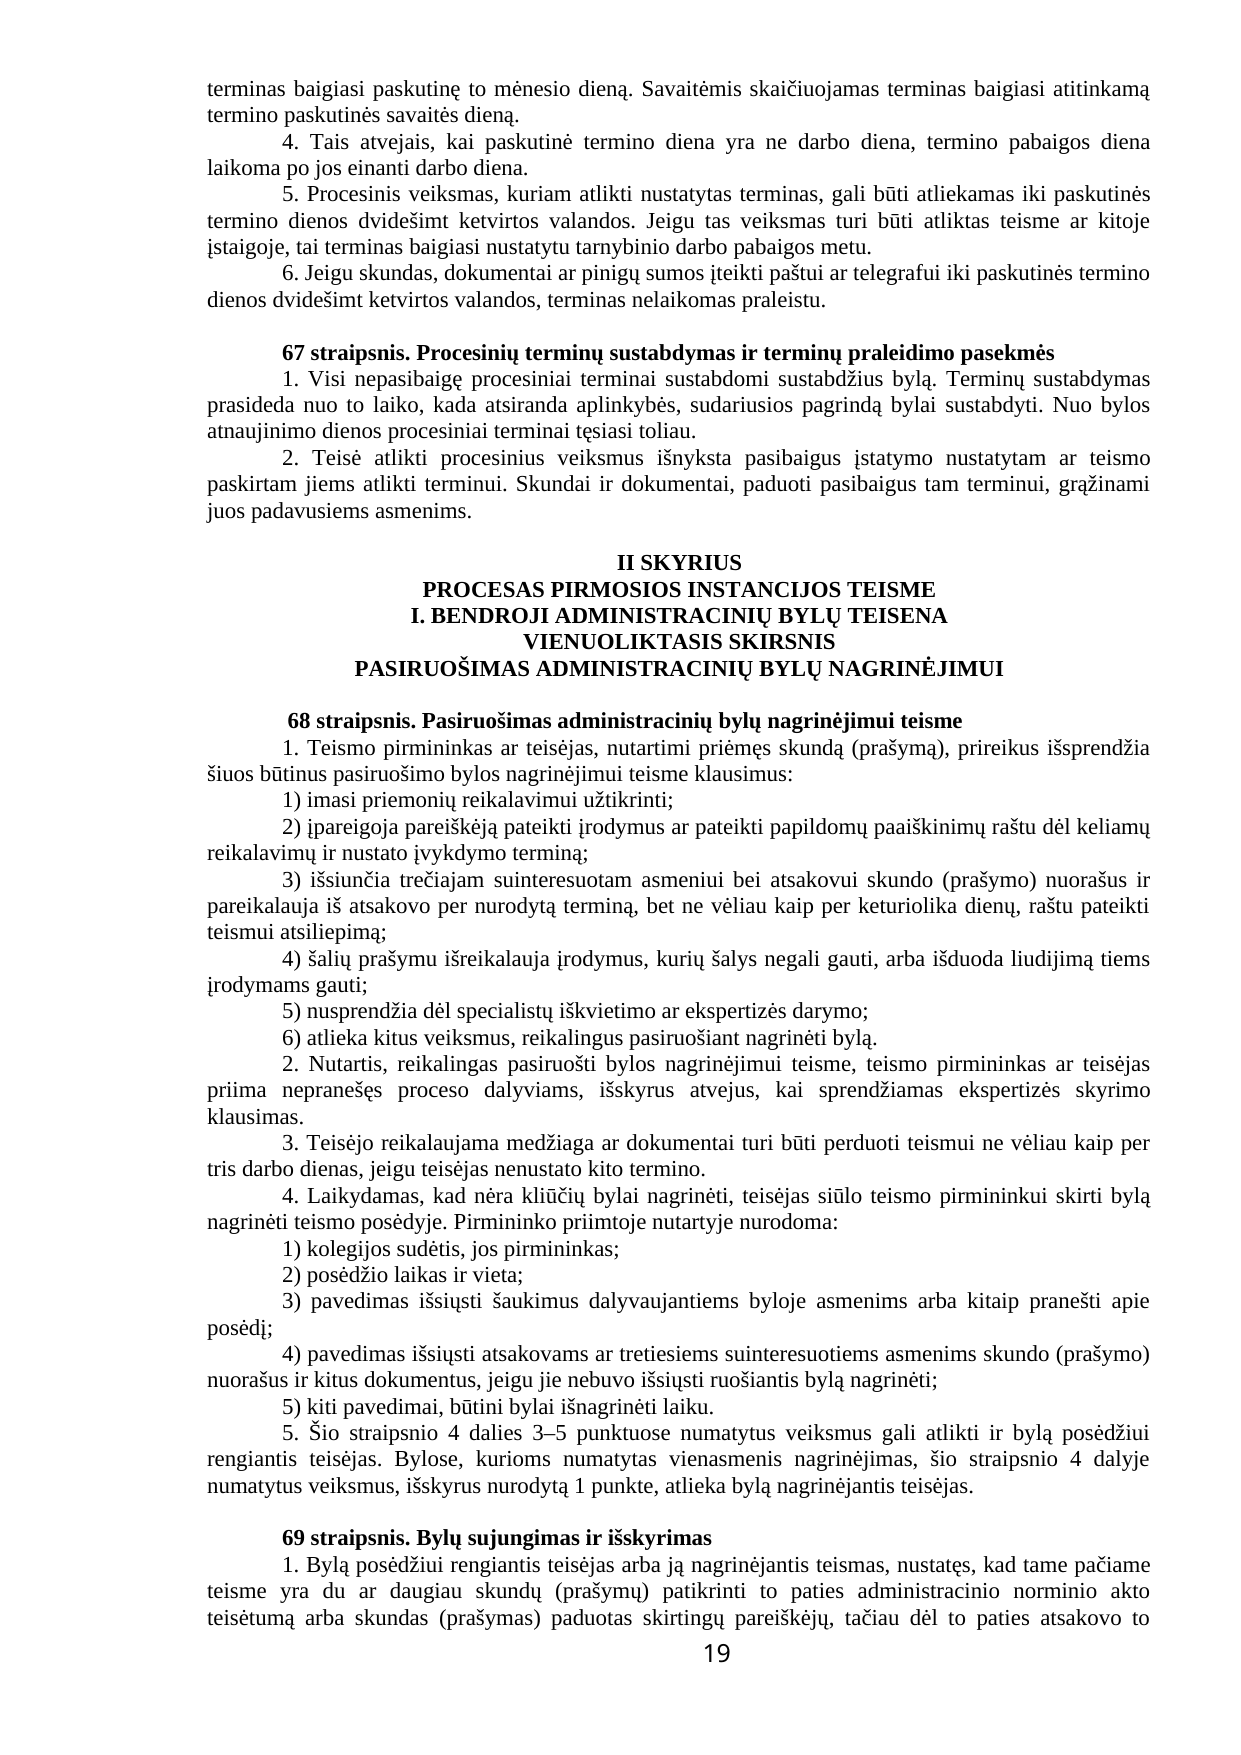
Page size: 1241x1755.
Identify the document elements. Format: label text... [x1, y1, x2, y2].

text 1. Bylą posėdžiui rengiantis teisėjas arba ją nagrinėjantis teismas, nustatęs, kad tame pačiame teisme yra du ar daugiau skundų (prašymų) patikrinti to paties administracinio norminio akto teisėtumą arba skundas (prašymas) paduotas skirtingų pareiškėjų, tačiau dėl to paties atsakovo to [207, 1551, 1152, 1630]
text 4. Laikydamas, kad nėra kliūčių bylai nagrinėti, teisėjas siūlo teismo pirmininkui skirti bylą nagrinėti teismo posėdyje. Pirmininko priimtoje nutartyje nurodoma: [207, 1182, 1152, 1234]
text 5) nusprendžia dėl specialistų iškvietimo ar ekspertizės darymo; [207, 997, 1152, 1024]
text 3) išsiunčia trečiajam suinteresuotam asmeniui bei atsakovui skundo (prašymo) nuorašus ir pareikalauja iš atsakovo per nurodytą terminą, bet ne vėliau kaip per keturiolika dienų, raštu pateikti teismui atsiliepimą; [207, 866, 1152, 945]
text 6. Jeigu skundas, dokumentai ar pinigų sumos įteikti paštui ar telegrafui iki paskutinės termino dienos dvidešimt ketvirtos valandos, terminas nelaikomas praleistu. [207, 259, 1152, 312]
text 67 straipsnis. Procesinių terminų sustabdymas ir terminų praleidimo pasekmės [282, 338, 1152, 365]
text 5) kiti pavedimai, būtini bylai išnagrinėti laiku. [207, 1393, 1152, 1419]
text 3. Teisėjo reikalaujama medžiaga ar dokumentai turi būti perduoti teismui ne vėliau kaip per tris darbo dienas, jeigu teisėjas nenustato kito termino. [207, 1129, 1152, 1182]
text 1) imasi priemonių reikalavimui užtikrinti; [207, 787, 1152, 813]
text 5. Procesinis veiksmas, kuriam atlikti nustatytas terminas, gali būti atliekamas iki paskutinės termino dienos dvidešimt ketvirtos valandos. Jeigu tas veiksmas turi būti atliktas teisme ar kitoje įstaigoje, tai terminas baigiasi nustatytu tarnybinio darbo pabaigos metu. [207, 180, 1152, 259]
text 2) posėdžio laikas ir vieta; [207, 1261, 1152, 1287]
text 68 straipsnis. Pasiruošimas administracinių bylų nagrinėjimui teisme [207, 707, 1152, 734]
text I. BENDROJI ADMINISTRACINIŲ BYLŲ TEISENA [207, 602, 1152, 628]
text 6) atlieka kitus veiksmus, reikalingus pasiruošiant nagrinėti bylą. [207, 1024, 1152, 1050]
text 4. Tais atvejais, kai paskutinė termino diena yra ne darbo diena, termino pabaigos diena laikoma po jos einanti darbo diena. [207, 128, 1152, 180]
text PROCESAS PIRMOSIOS INSTANCIJOS TEISME [207, 576, 1152, 602]
text 5. Šio straipsnio 4 dalies 3–5 punktuose numatytus veiksmus gali atlikti ir bylą posėdžiui rengiantis teisėjas. Bylose, kurioms numatytas vienasmenis nagrinėjimas, šio straipsnio 4 dalyje numatytus veiksmus, išskyrus nurodytą 1 punkte, atlieka bylą nagrinėjantis teisėjas. [207, 1419, 1152, 1498]
text 69 straipsnis. Bylų sujungimas ir išskyrimas [207, 1524, 1152, 1551]
text II SKYRIUS [207, 549, 1152, 576]
text 2. Teisė atlikti procesinius veiksmus išnyksta pasibaigus įstatymo nustatytam ar teismo paskirtam jiems atlikti terminui. Skundai ir dokumentai, paduoti pasibaigus tam terminui, grąžinami juos padavusiems asmenims. [207, 444, 1152, 523]
text VIENUOLIKTASIS SKIRSNIS [207, 628, 1152, 655]
text 3) pavedimas išsiųsti šaukimus dalyvaujantiems byloje asmenims arba kitaip pranešti apie posėdį; [207, 1287, 1152, 1340]
text 1. Teismo pirmininkas ar teisėjas, nutartimi priėmęs skundą (prašymą), prireikus išsprendžia šiuos būtinus pasiruošimo bylos nagrinėjimui teisme klausimus: [207, 734, 1152, 787]
text 1) kolegijos sudėtis, jos pirmininkas; [207, 1234, 1152, 1261]
text 2) įpareigoja pareiškėją pateikti įrodymus ar pateikti papildomų paaiškinimų raštu dėl keliamų reikalavimų ir nustato įvykdymo terminą; [207, 813, 1152, 866]
text 4) pavedimas išsiųsti atsakovams ar tretiesiems suinteresuotiems asmenims skundo (prašymo) nuorašus ir kitus dokumentus, jeigu jie nebuvo išsiųsti ruošiantis bylą nagrinėti; [207, 1340, 1152, 1393]
text terminas baigiasi paskutinę to mėnesio dieną. Savaitėmis skaičiuojamas terminas baigiasi atitinkamą termino paskutinės savaitės dieną. [207, 75, 1152, 128]
text 1. Visi nepasibaigę procesiniai terminai sustabdomi sustabdžius bylą. Terminų sustabdymas prasideda nuo to laiko, kada atsiranda aplinkybės, sudariusios pagrindą bylai sustabdyti. Nuo bylos atnaujinimo dienos procesiniai terminai tęsiasi toliau. [207, 365, 1152, 444]
text 4) šalių prašymu išreikalauja įrodymus, kurių šalys negali gauti, arba išduoda liudijimą tiems įrodymams gauti; [207, 945, 1152, 997]
text 2. Nutartis, reikalingas pasiruošti bylos nagrinėjimui teisme, teismo pirmininkas ar teisėjas priima nepranešęs proceso dalyviams, išskyrus atvejus, kai sprendžiamas ekspertizės skyrimo klausimas. [207, 1050, 1152, 1129]
text PASIRUOŠIMAS ADMINISTRACINIŲ BYLŲ NAGRINĖJIMUI [207, 655, 1152, 681]
